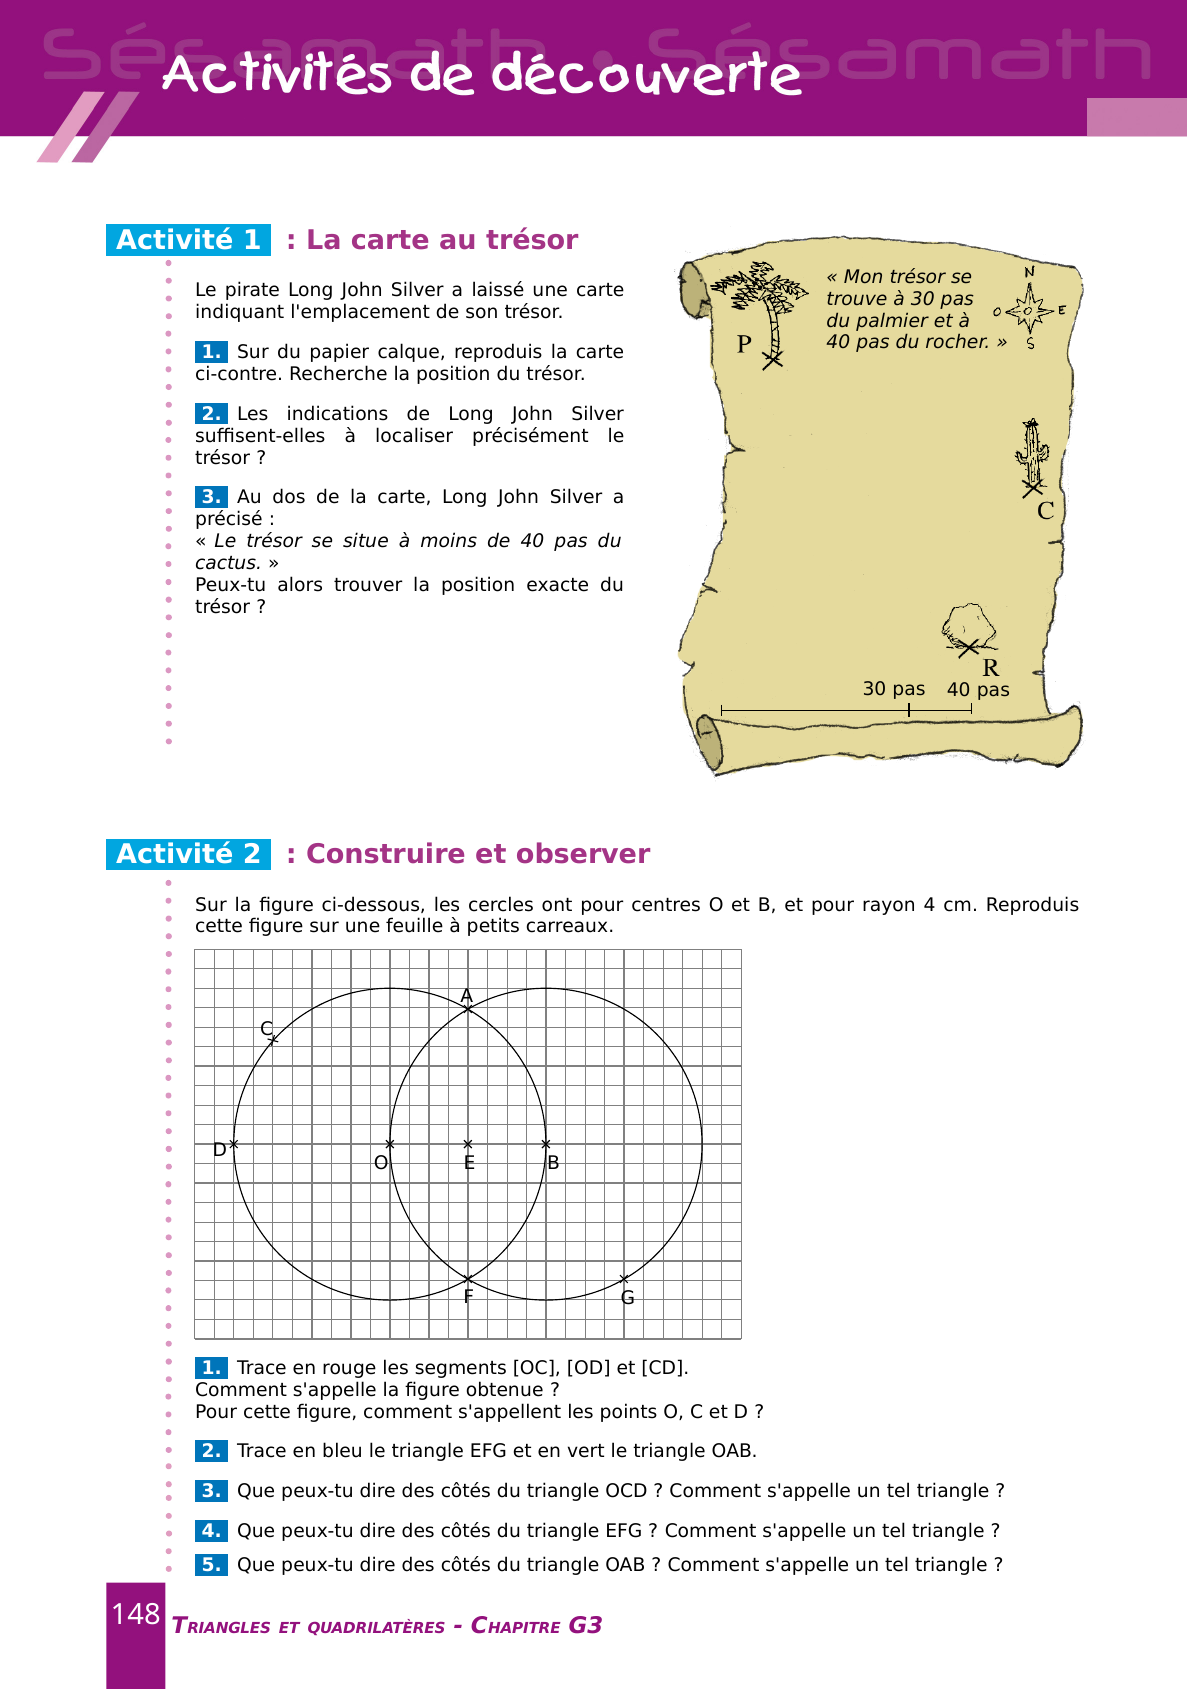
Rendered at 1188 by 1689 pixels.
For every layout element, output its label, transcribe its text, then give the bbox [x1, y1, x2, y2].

picture [671, 224, 1089, 785]
list Que peux-tu dire des côtés du triangle OAB ? Comment s'appelle un tel triangle ? [195, 1553, 1081, 1576]
list Trace en bleu le triangle EFG et en vert le triangle OAB. [228, 1440, 1081, 1462]
list Sur la figure ci-dessous, les cercles ont pour centres O et B, et pour rayon 4 cm. Reproduis cette figure sur une feuille à petits carreaux. [195, 893, 1081, 937]
list Les indications de Long John Silver suffisent-elles à localiser précisément le trésor ? [195, 403, 624, 468]
list Trace en rouge les segments [OC], [OD] et [CD]. [228, 1357, 1081, 1379]
list Que peux-tu dire des côtés du triangle EFG ? Comment s'appelle un tel triangle ? [228, 1520, 1081, 1542]
list : La carte au trésor [271, 224, 671, 256]
picture [0, 0, 1187, 163]
list Que peux-tu dire des côtés du triangle OCD ? Comment s'appelle un tel triangle ? [228, 1480, 1081, 1502]
text Peux-tu alors trouver la position exacte du trésor ? [195, 574, 624, 618]
list : Construire et observer [182, 838, 1081, 870]
list Au dos de la carte, Long John Silver a précisé : [195, 486, 624, 530]
text « Le trésor se situe à moins de 40 pas du cactus. » [195, 530, 624, 574]
list Pour cette figure, comment s'appellent les points O, C et D ? [195, 1401, 1081, 1423]
text Le pirate Long John Silver a laissé une carte indiquant l'emplacement de son trésor. [195, 279, 624, 323]
list Comment s'appelle la figure obtenue ? [195, 1379, 1081, 1401]
list Sur du papier calque, reproduis la carte ci-contre. Recherche la position du trésor. [195, 341, 624, 385]
